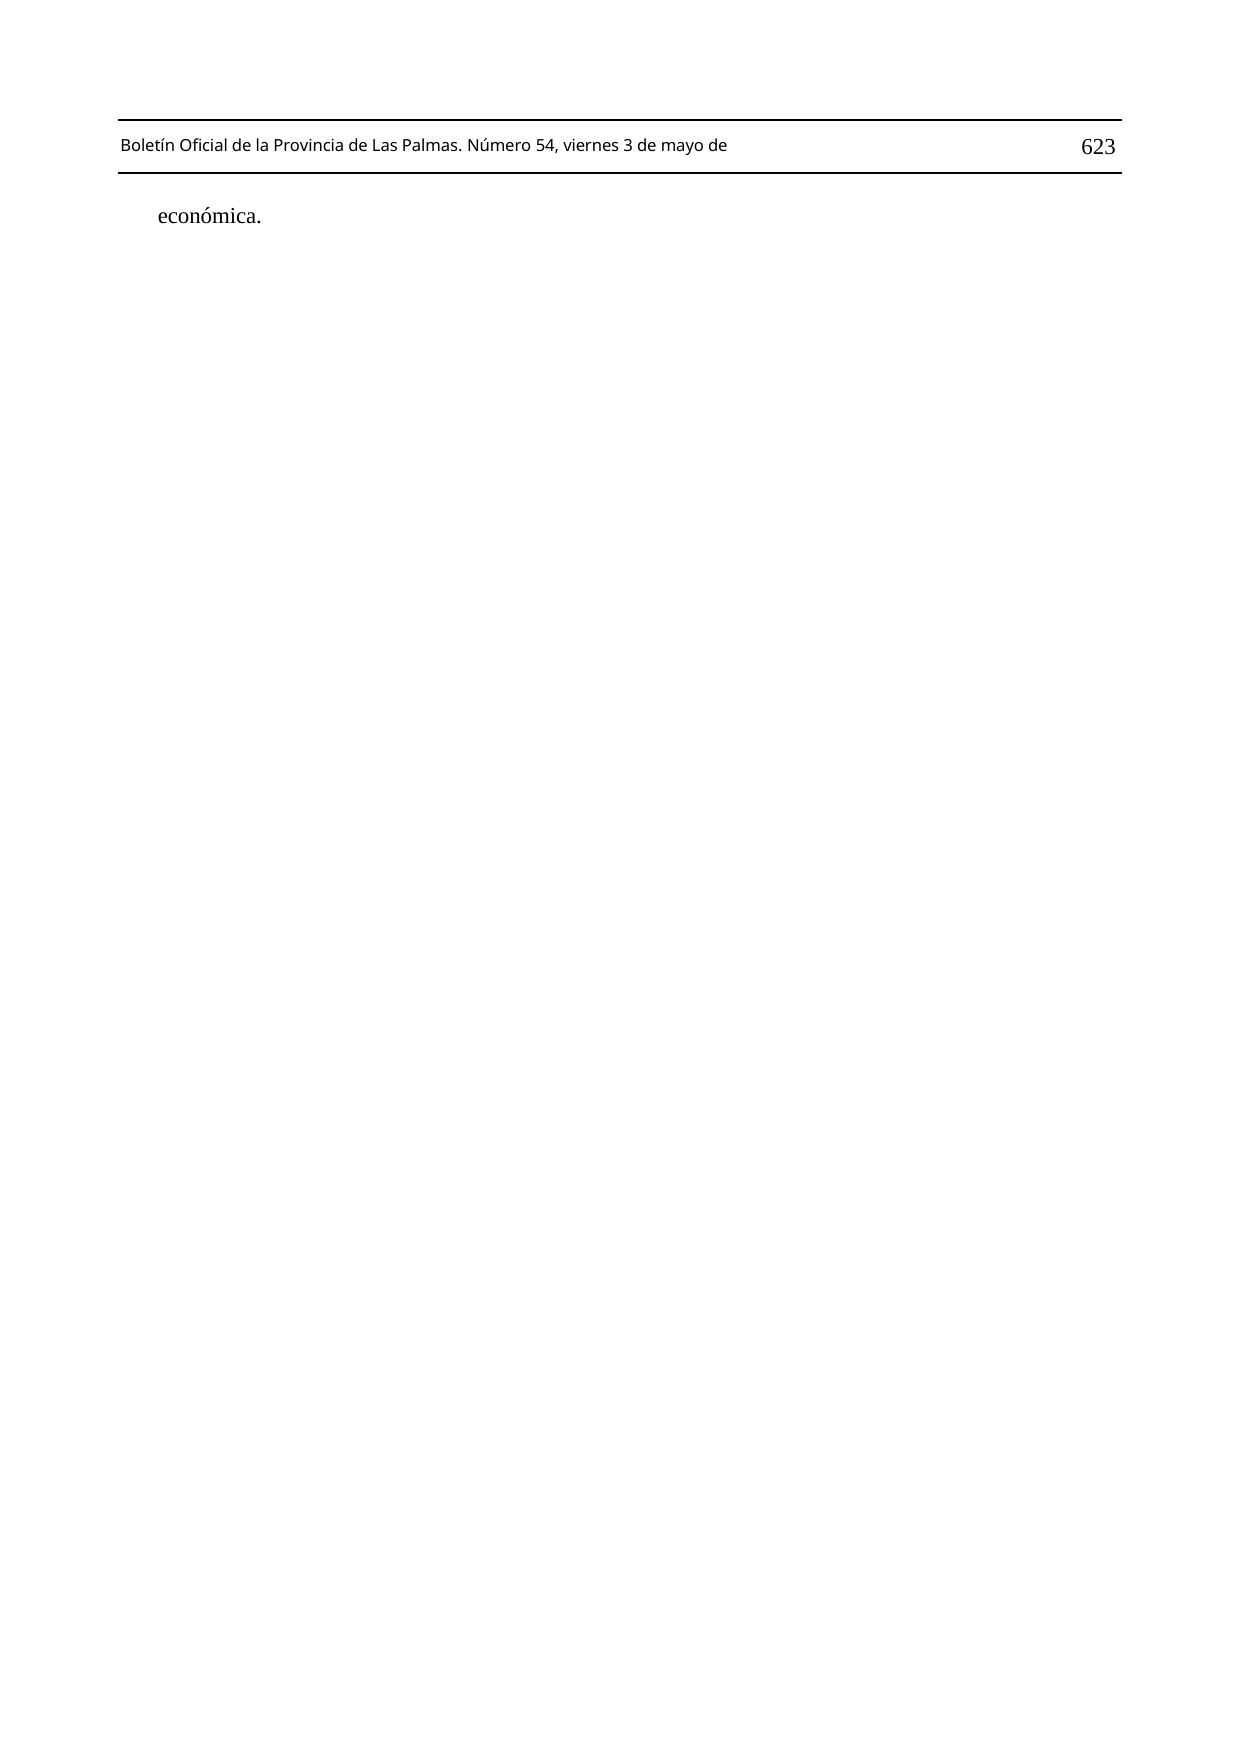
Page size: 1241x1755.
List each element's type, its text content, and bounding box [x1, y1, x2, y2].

list económica. [136, 202, 1138, 229]
